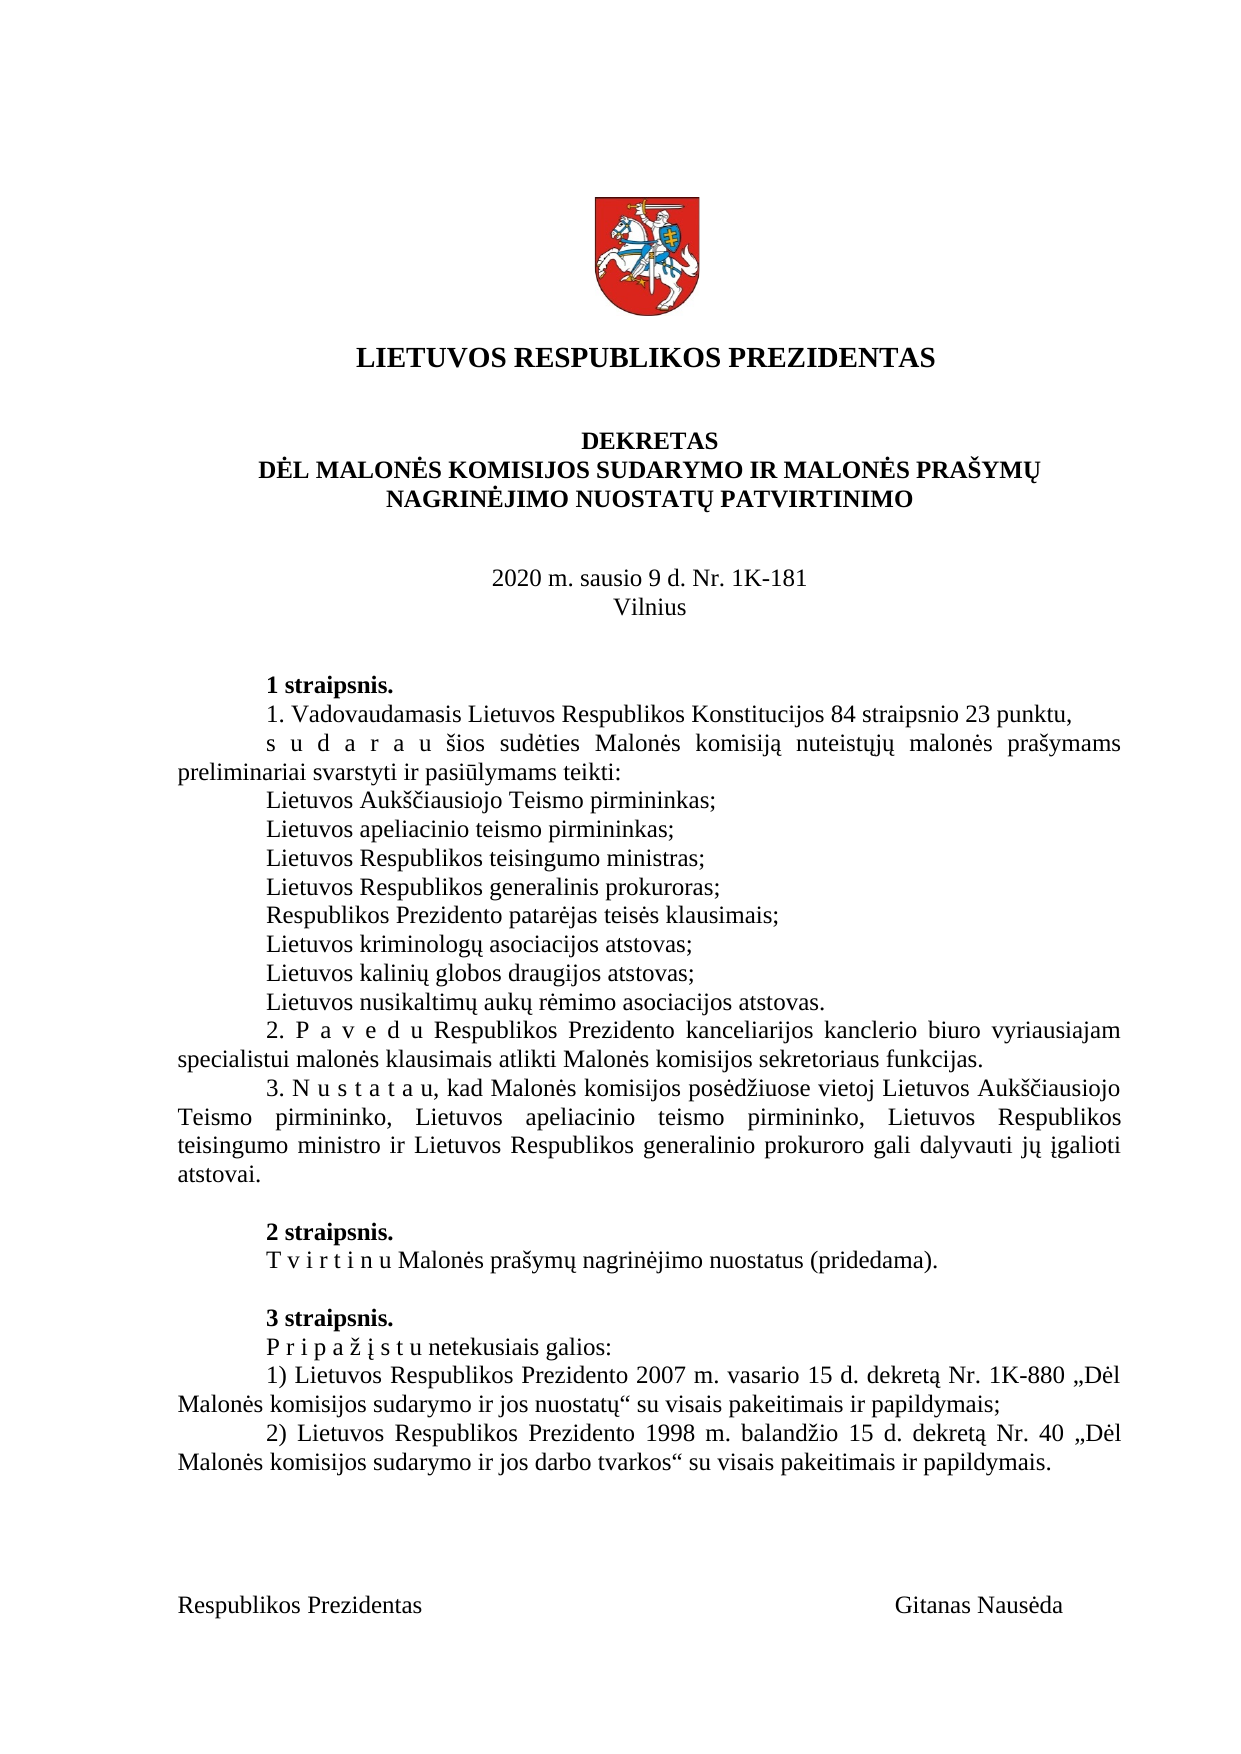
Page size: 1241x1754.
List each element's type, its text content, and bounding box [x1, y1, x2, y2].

text 1. Vadovaudamasis Lietuvos Respublikos Konstitucijos 84 straipsnio 23 punktu, [177, 699, 1122, 728]
text 2020 m. sausio 9 d. Nr. 1K-181 [177, 563, 1122, 592]
text Lietuvos nusikaltimų aukų rėmimo asociacijos atstovas. [177, 987, 1122, 1016]
text 2. P a v e d u Respublikos Prezidento kanceliarijos kanclerio biuro vyriausiajam specialistui malonės klausimais atlikti Malonės komisijos sekretoriaus funkcijas. [177, 1016, 1122, 1073]
text Lietuvos kalinių globos draugijos atstovas; [177, 958, 1122, 987]
text 2) Lietuvos Respublikos Prezidento 1998 m. balandžio 15 d. dekretą Nr. 40 „Dėl Malonės komisijos sudarymo ir jos darbo tvarkos“ su visais pakeitimais ir papildymais. [177, 1418, 1122, 1476]
text Lietuvos Respublikos generalinis prokuroras; [177, 872, 1122, 901]
text Lietuvos apeliacinio teismo pirmininkas; [177, 814, 1122, 843]
text Respublikos Prezidento patarėjas teisės klausimais; [177, 901, 1122, 929]
text Lietuvos Aukščiausiojo Teismo pirmininkas; [177, 786, 1122, 814]
text Lietuvos kriminologų asociacijos atstovas; [177, 929, 1122, 958]
text Dėl MALONĖS KOMISIJOS SUDARYMO IR MALONĖS PRAŠYMŲ NAGRINĖJIMO NUOSTATŲ PATVIRTINIMO [177, 455, 1122, 512]
text 2 straipsnis. [177, 1217, 1122, 1246]
text DEKRETAS [177, 426, 1122, 455]
text 1) Lietuvos Respublikos Prezidento 2007 m. vasario 15 d. dekretą Nr. 1K-880 „Dėl Malonės komisijos sudarymo ir jos nuostatų“ su visais pakeitimais ir papildymais; [177, 1361, 1122, 1418]
text 3 straipsnis. [177, 1303, 1122, 1332]
text s u d a r a u šios sudėties Malonės komisiją nuteistųjų malonės prašymams preliminariai svarstyti ir pasiūlymams teikti: [177, 728, 1122, 786]
text 3. N u s t a t a u, kad Malonės komisijos posėdžiuose vietoj Lietuvos Aukščiausiojo Teismo pirmininko, Lietuvos apeliacinio teismo pirmininko, Lietuvos Respublikos teisingumo ministro ir Lietuvos Respublikos generalinio prokuroro gali dalyvauti jų įgalioti atstovai. [177, 1073, 1122, 1188]
text Vilnius [177, 592, 1122, 620]
text LIETUVOS RESPUBLIKOS PREZIDENTAS [177, 340, 1122, 373]
text T v i r t i n u Malonės prašymų nagrinėjimo nuostatus (pridedama). [177, 1246, 1122, 1274]
text 1 straipsnis. [177, 671, 1122, 699]
text Respublikos Prezidentas Gitanas Nausėda [177, 1591, 1122, 1619]
text P r i p a ž į s t u netekusiais galios: [177, 1332, 1122, 1361]
text Lietuvos Respublikos teisingumo ministras; [177, 843, 1122, 872]
